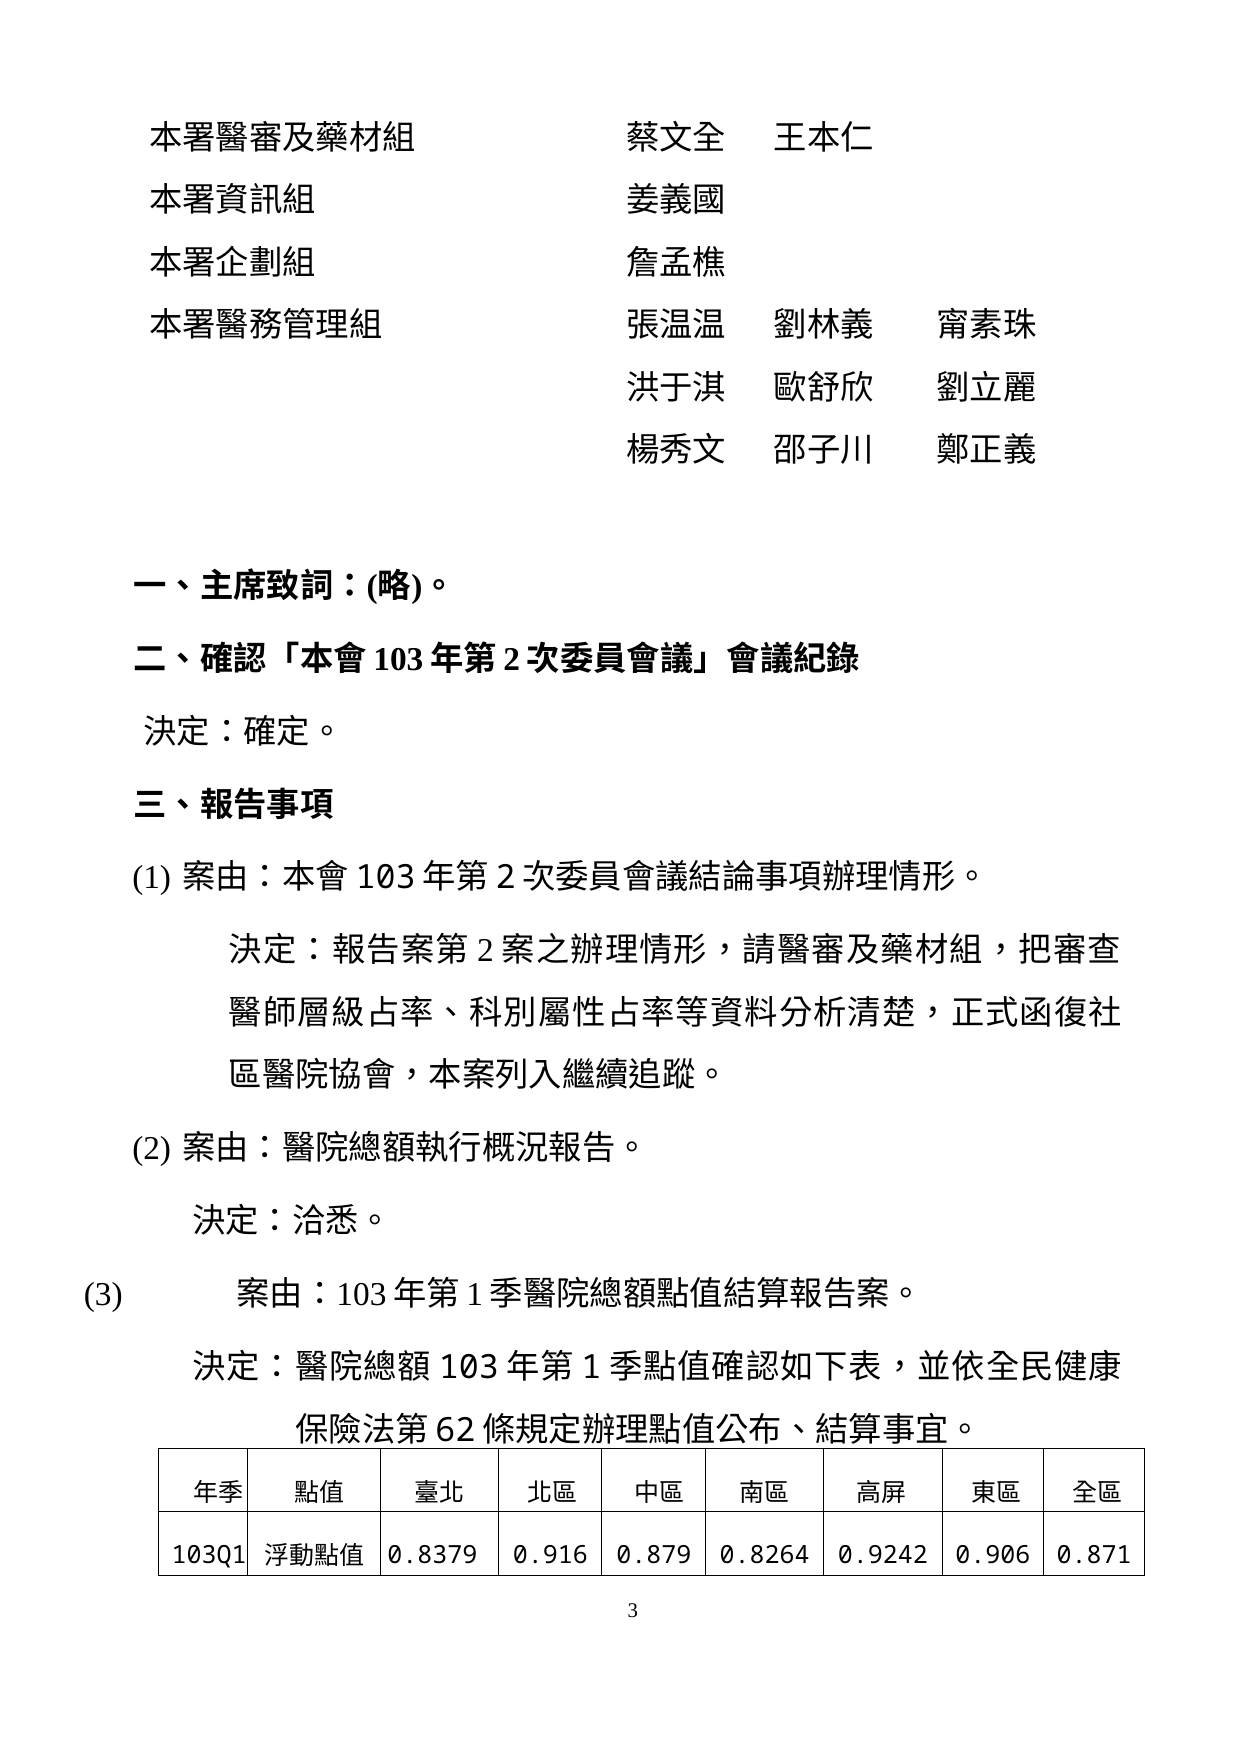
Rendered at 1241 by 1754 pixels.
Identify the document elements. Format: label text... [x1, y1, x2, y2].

table_cell 本署醫審及藥材組 [146, 93, 623, 156]
table_cell 劉林義 [771, 281, 933, 343]
table_header 東區 [943, 1449, 1043, 1511]
list 案由：醫院總額執行概況報告。 [132, 1104, 1122, 1166]
text 決定：報告案第2案之辦理情形，請醫審及藥材組，把審查醫師層級占率、科別屬性占率等資料分析清楚，正式函復社區醫院協會，本案列入繼續追蹤。 [228, 906, 1122, 1093]
table_cell [146, 406, 623, 468]
table_cell 0.879 [602, 1512, 705, 1574]
table_cell [933, 156, 1083, 218]
list 案由：本會103年第2次委員會議結論事項辦理情形。 [132, 833, 1122, 895]
table_cell 本署企劃組 [146, 218, 623, 281]
table_cell 姜義國 [623, 156, 771, 218]
table_header 北區 [499, 1449, 601, 1511]
table_cell 歐舒欣 [771, 343, 933, 406]
table_header 點值 [248, 1449, 380, 1511]
text 決定：醫院總額103年第1季點值確認如下表，並依全民健康保險法第62條規定辦理點值公布、結算事宜。 [192, 1322, 1122, 1447]
text 二、確認「本會103年第2次委員會議」會議紀錄 [133, 614, 1122, 677]
table_cell [623, 468, 771, 531]
table_cell 本署醫務管理組 [146, 281, 623, 343]
table_cell [771, 156, 933, 218]
table_cell 0.871 [1044, 1512, 1144, 1574]
table_cell 本署資訊組 [146, 156, 623, 218]
table_cell 劉立麗 [933, 343, 1083, 406]
table_header 全區 [1044, 1449, 1144, 1511]
table_cell 0.906 [943, 1512, 1043, 1574]
table_header 南區 [706, 1449, 823, 1511]
table_cell [933, 468, 1083, 531]
table_cell 鄭正義 [933, 406, 1083, 468]
text 三、報告事項 [133, 760, 1122, 822]
table_cell 浮動點值 [248, 1512, 380, 1574]
table_header 臺北 [381, 1449, 498, 1511]
text 一、主席致詞：(略)。 [133, 541, 1122, 604]
table_cell 邵子川 [771, 406, 933, 468]
table_cell 0.9242 [824, 1512, 942, 1574]
table_cell 蔡文全 [623, 93, 771, 156]
table_cell 楊秀文 [623, 406, 771, 468]
list 案由：103年第1季醫院總額點值結算報告案。 [84, 1249, 1122, 1312]
table_cell 王本仁 [771, 93, 933, 156]
table_header 中區 [602, 1449, 705, 1511]
table_cell 0.8379 [381, 1512, 498, 1574]
table_header 年季 [159, 1449, 247, 1511]
table_cell 張温温 [623, 281, 771, 343]
table_cell 洪于淇 [623, 343, 771, 406]
table_cell [933, 93, 1083, 156]
table_cell 0.916 [499, 1512, 601, 1574]
table_cell 詹孟樵 [623, 218, 771, 281]
text 決定：洽悉。 [192, 1177, 1122, 1239]
table_cell 0.8264 [706, 1512, 823, 1574]
table_cell [933, 218, 1083, 281]
table_cell [146, 343, 623, 406]
text 決定：確定。 [143, 687, 1122, 749]
table_cell [146, 468, 623, 531]
table_cell [771, 218, 933, 281]
table_cell [771, 468, 933, 531]
table_cell 103Q1 [159, 1512, 247, 1574]
table_cell 甯素珠 [933, 281, 1083, 343]
table_header 高屏 [824, 1449, 942, 1511]
